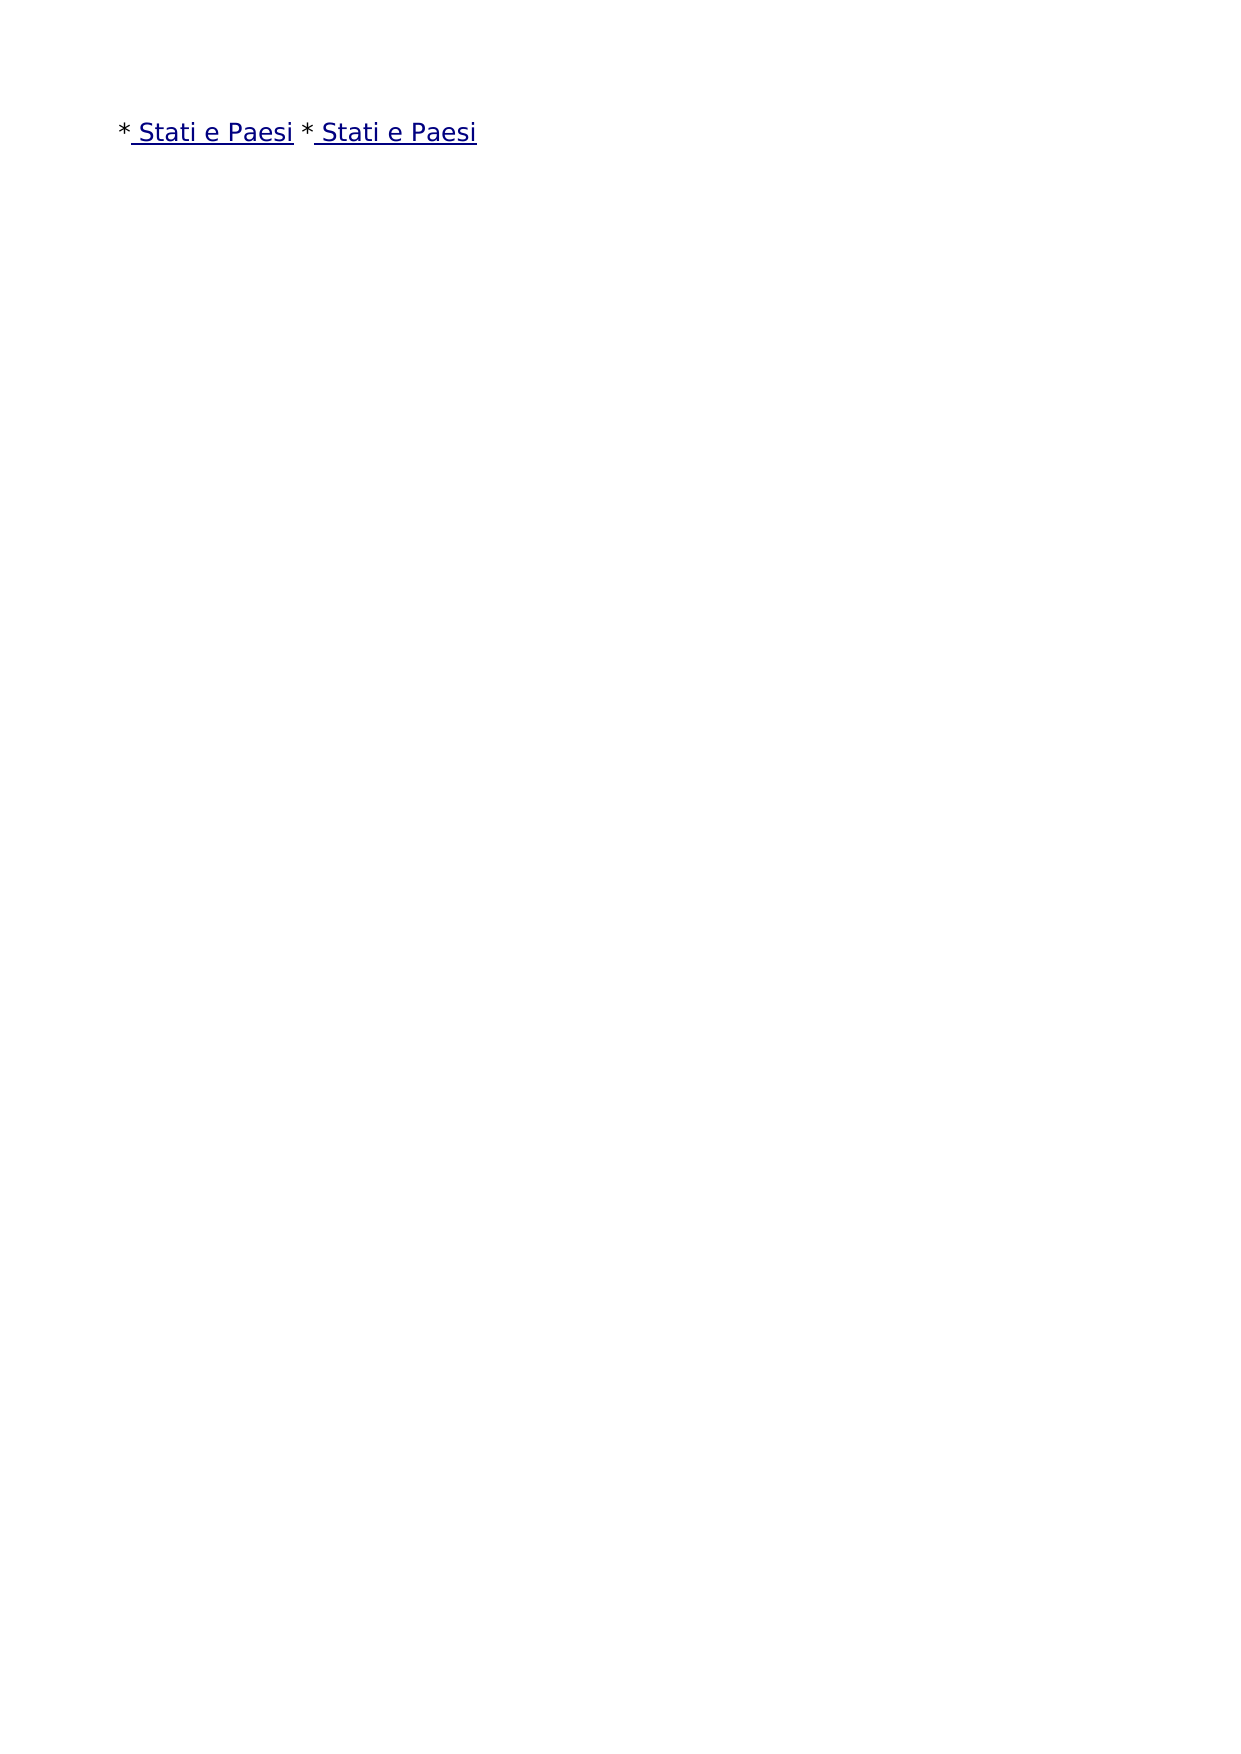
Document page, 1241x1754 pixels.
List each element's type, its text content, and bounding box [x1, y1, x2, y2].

text * Stati e Paesi * Stati e Paesi [118, 118, 1122, 147]
